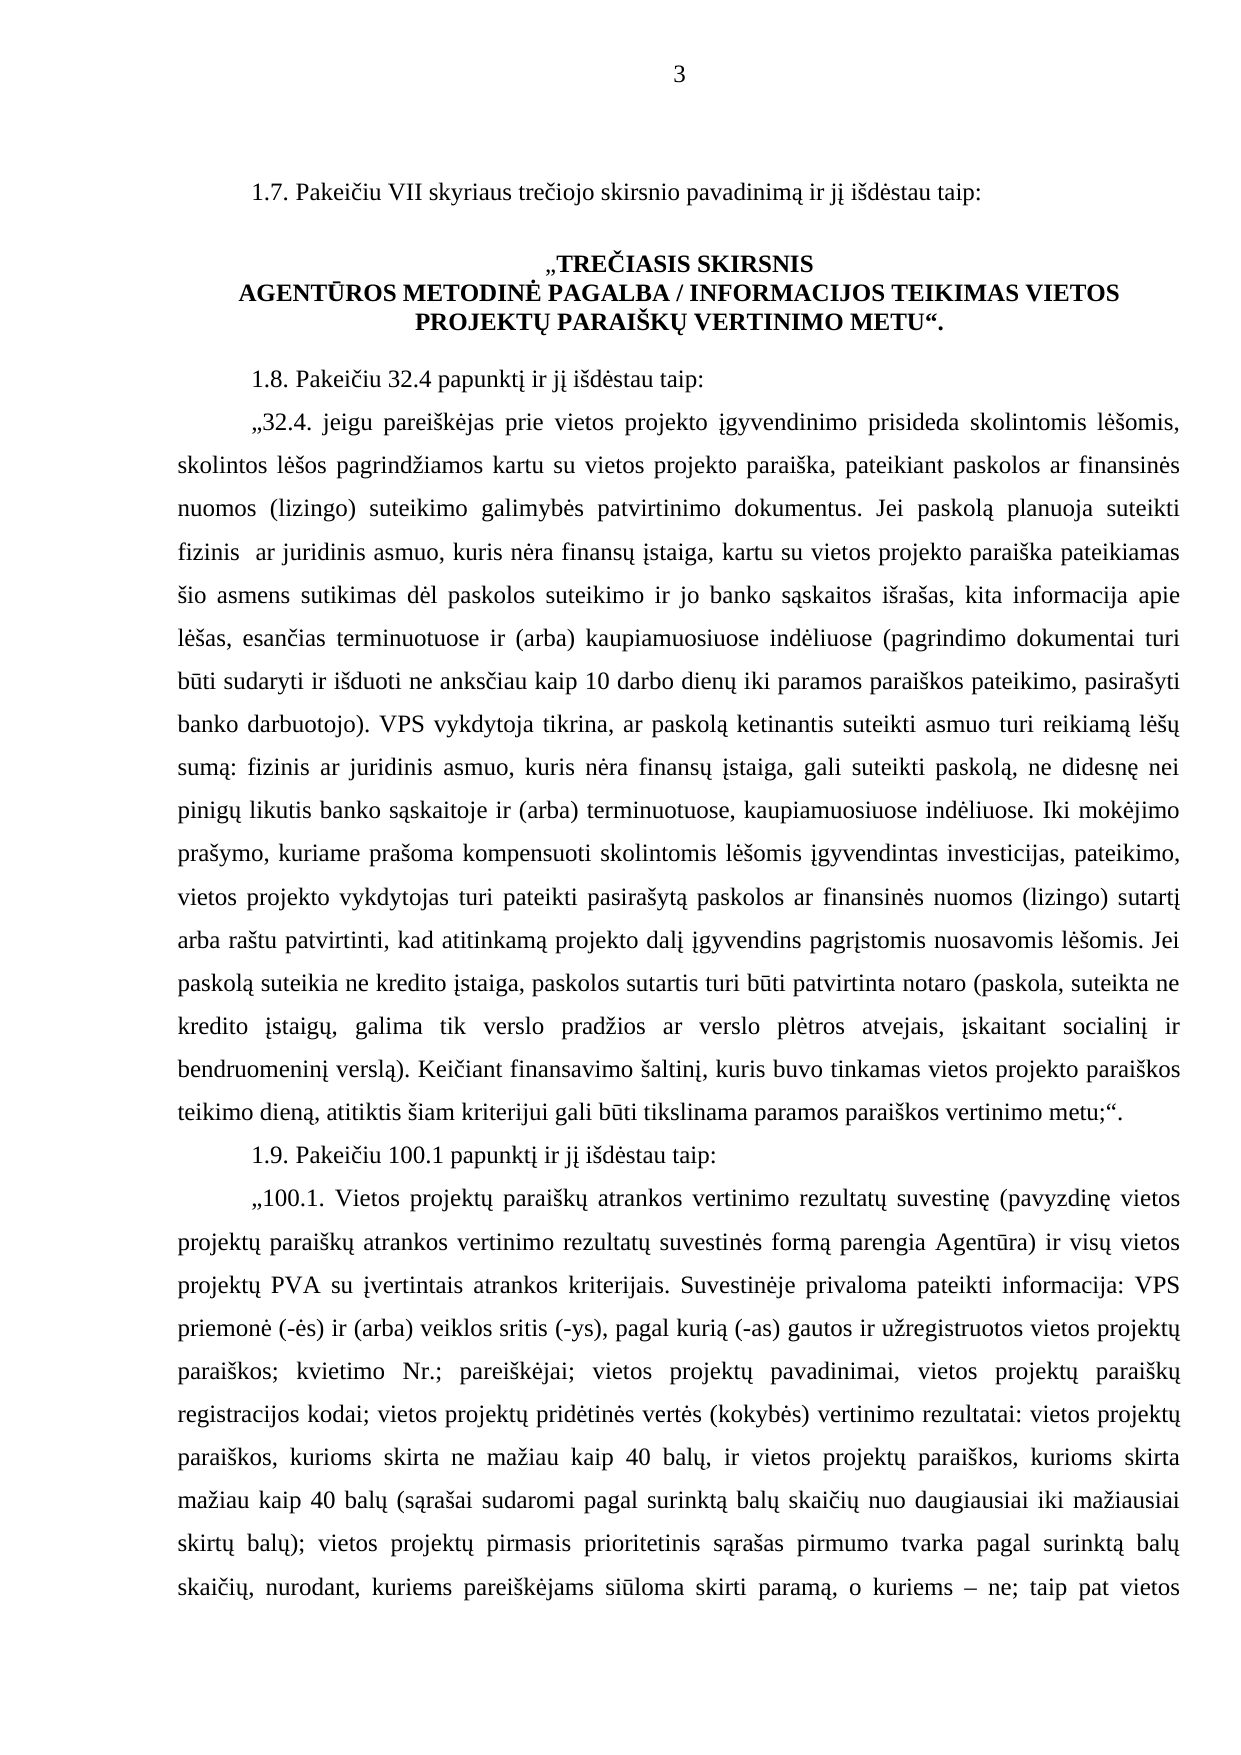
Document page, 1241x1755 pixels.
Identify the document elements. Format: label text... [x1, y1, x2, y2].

text „TREČIASIS SKIRSNIS [177, 249, 1181, 278]
text „32.4. jeigu pareiškėjas prie vietos projekto įgyvendinimo prisideda skolintomis lėšomis, skolintos lėšos pagrindžiamos kartu su vietos projekto paraiška, pateikiant paskolos ar finansinės nuomos (lizingo) suteikimo galimybės patvirtinimo dokumentus. Jei paskolą planuoja suteikti fizinis ar juridinis asmuo, kuris nėra finansų įstaiga, kartu su vietos projekto paraiška pateikiamas šio asmens sutikimas dėl paskolos suteikimo ir jo banko sąskaitos išrašas, kita informacija apie lėšas, esančias terminuotuose ir (arba) kaupiamuosiuose indėliuose (pagrindimo dokumentai turi būti sudaryti ir išduoti ne anksčiau kaip 10 darbo dienų iki paramos paraiškos pateikimo, pasirašyti banko darbuotojo). VPS vykdytoja tikrina, ar paskolą ketinantis suteikti asmuo turi reikiamą lėšų sumą: fizinis ar juridinis asmuo, kuris nėra finansų įstaiga, gali suteikti paskolą, ne didesnę nei pinigų likutis banko sąskaitoje ir (arba) terminuotuose, kaupiamuosiuose indėliuose. Iki mokėjimo prašymo, kuriame prašoma kompensuoti skolintomis lėšomis įgyvendintas investicijas, pateikimo, vietos projekto vykdytojas turi pateikti pasirašytą paskolos ar finansinės nuomos (lizingo) sutartį arba raštu patvirtinti, kad atitinkamą projekto dalį įgyvendins pagrįstomis nuosavomis lėšomis. Jei paskolą suteikia ne kredito įstaiga, paskolos sutartis turi būti patvirtinta notaro (paskola, suteikta ne kredito įstaigų, galima tik verslo pradžios ar verslo plėtros atvejais, įskaitant socialinį ir bendruomeninį verslą). Keičiant finansavimo šaltinį, kuris buvo tinkamas vietos projekto paraiškos teikimo dieną, atitiktis šiam kriterijui gali būti tikslinama paramos paraiškos vertinimo metu;“. [177, 407, 1181, 1126]
text 1.8. Pakeičiu 32.4 papunktį ir jį išdėstau taip: [177, 364, 1181, 393]
text 1.9. Pakeičiu 100.1 papunktį ir jį išdėstau taip: [177, 1140, 1181, 1169]
text 1.7. Pakeičiu VII skyriaus trečiojo skirsnio pavadinimą ir jį išdėstau taip: [177, 177, 1181, 206]
text „100.1. Vietos projektų paraiškų atrankos vertinimo rezultatų suvestinę (pavyzdinę vietos projektų paraiškų atrankos vertinimo rezultatų suvestinės formą parengia Agentūra) ir visų vietos projektų PVA su įvertintais atrankos kriterijais. Suvestinėje privaloma pateikti informacija: VPS priemonė (-ės) ir (arba) veiklos sritis (-ys), pagal kurią (-as) gautos ir užregistruotos vietos projektų paraiškos; kvietimo Nr.; pareiškėjai; vietos projektų pavadinimai, vietos projektų paraiškų registracijos kodai; vietos projektų pridėtinės vertės (kokybės) vertinimo rezultatai: vietos projektų paraiškos, kurioms skirta ne mažiau kaip 40 balų, ir vietos projektų paraiškos, kurioms skirta mažiau kaip 40 balų (sąrašai sudaromi pagal surinktą balų skaičių nuo daugiausiai iki mažiausiai skirtų balų); vietos projektų pirmasis prioritetinis sąrašas pirmumo tvarka pagal surinktą balų skaičių, nurodant, kuriems pareiškėjams siūloma skirti paramą, o kuriems – ne; taip pat vietos [177, 1183, 1181, 1600]
text AGENTŪROS METODINĖ PAGALBA / INFORMACIJOS TEIKIMAS VIETOS PROJEKTŲ PARAIŠKŲ VERTINIMO METU“. [177, 278, 1181, 335]
